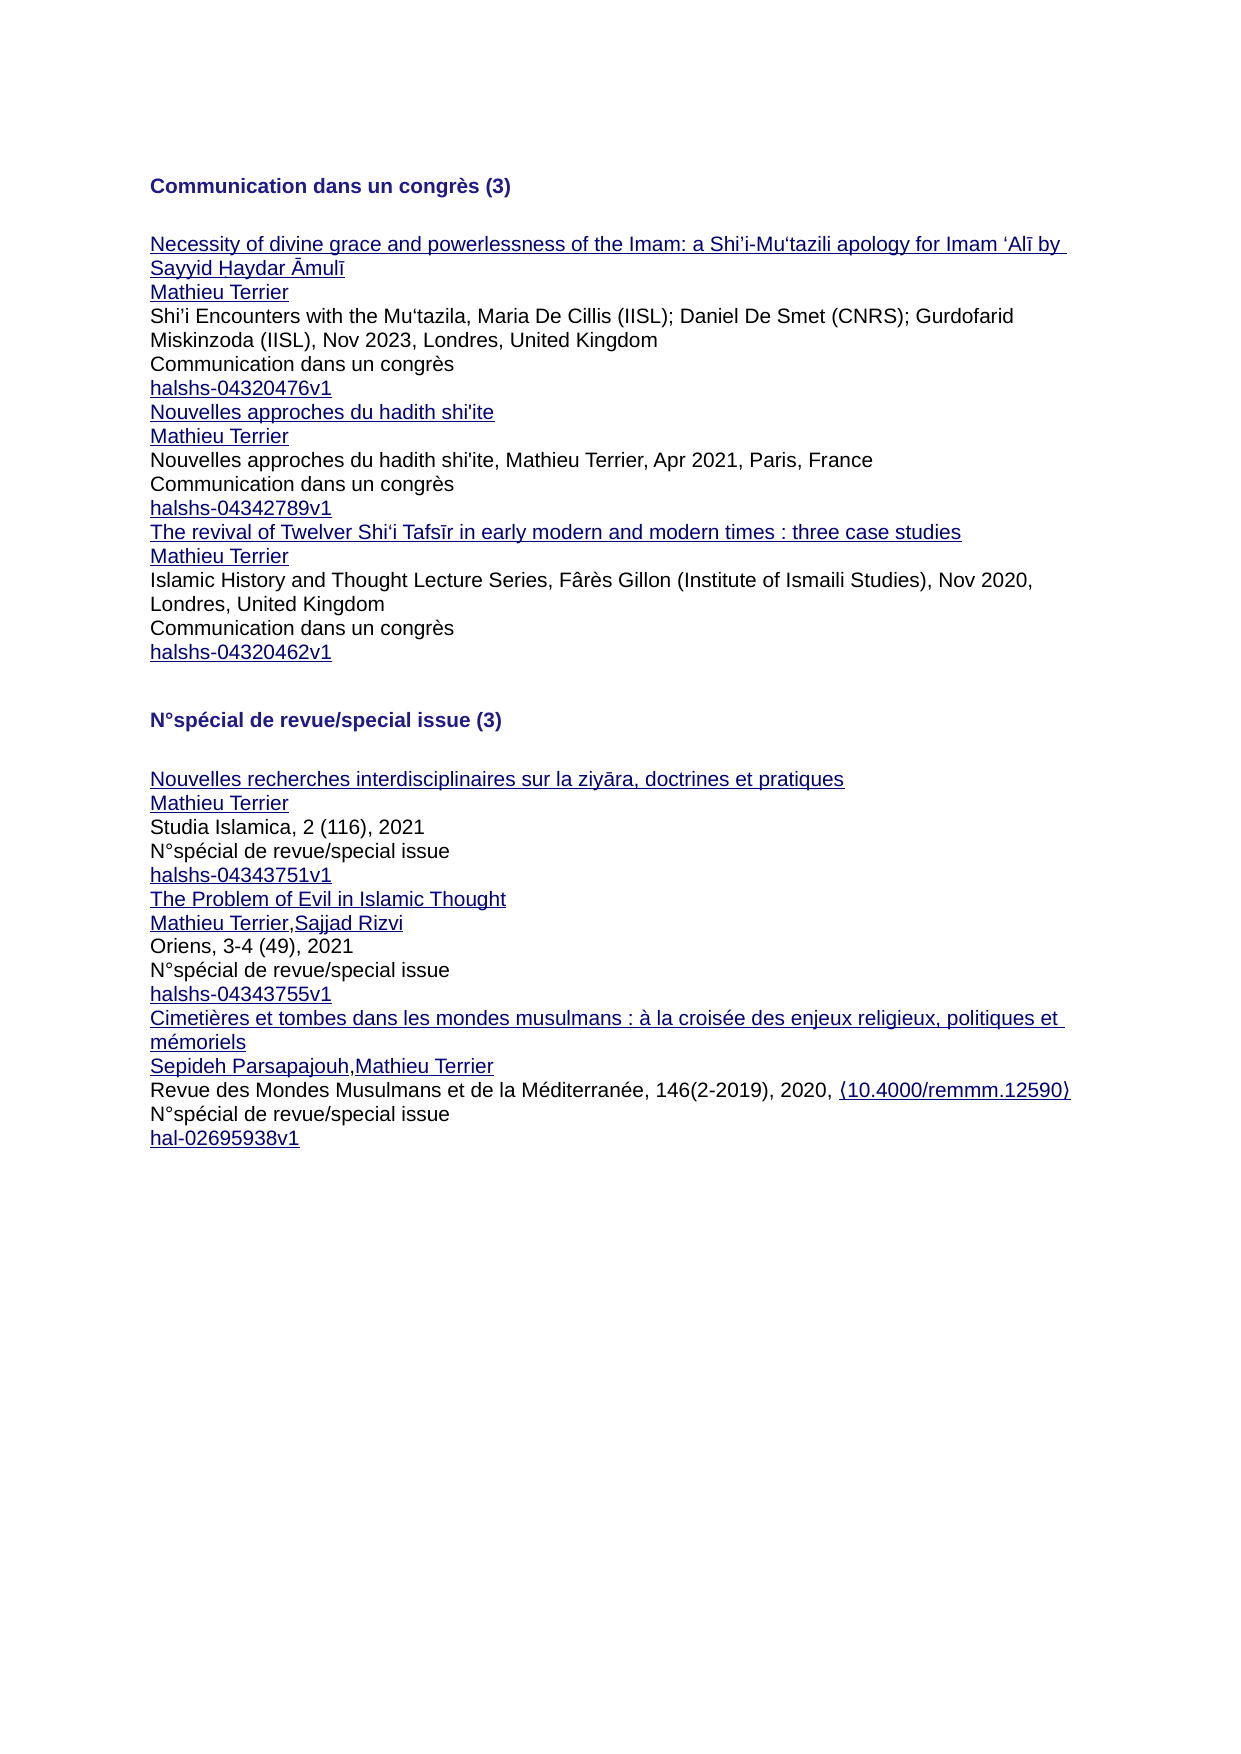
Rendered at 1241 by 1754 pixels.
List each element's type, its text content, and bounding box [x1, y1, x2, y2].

table_cell Cimetières et tombes dans les mondes musulmans : à la croisée des enjeux religieux, politiques et mémoriels Sepideh Parsapajouh,Mathieu Terrier Revue des Mondes Musulmans et de la Méditerranée, 146(2-2019), 2020, ⟨10.4000/remmm.12590⟩ N°spécial de revue/special issue hal-02695938v1 [150, 1006, 1090, 1150]
table_cell Nouvelles approches du hadith shi'ite Mathieu Terrier Nouvelles approches du hadith shi'ite, Mathieu Terrier, Apr 2021, Paris, France Communication dans un congrès halshs-04342789v1 [150, 400, 1090, 520]
subtitle Communication dans un congrès (3) [150, 174, 1090, 198]
table_header Nouvelles recherches interdisciplinaires sur la ziyāra, doctrines et pratiques Mathieu Terrier Studia Islamica, 2 (116), 2021 N°spécial de revue/special issue halshs-04343751v1 [150, 767, 1090, 886]
table_cell The Problem of Evil in Islamic Thought Mathieu Terrier,Sajjad Rizvi Oriens, 3-4 (49), 2021 N°spécial de revue/special issue halshs-04343755v1 [150, 886, 1090, 1006]
table_header Necessity of divine grace and powerlessness of the Imam: a Shi’i-Mu‘tazili apology for Imam ‘Alī by Sayyid Ḥaydar Āmulī Mathieu Terrier Shi’i Encounters with the Mu‘tazila, Maria De Cillis (IISL); Daniel De Smet (CNRS); Gurdofarid Miskinzoda (IISL), Nov 2023, Londres, United Kingdom Communication dans un congrès halshs-04320476v1 [150, 232, 1090, 400]
subtitle N°spécial de revue/special issue (3) [150, 708, 1090, 732]
table_cell The revival of Twelver Shi‘i Tafsīr in early modern and modern times : three case studies Mathieu Terrier Islamic History and Thought Lecture Series, Fârès Gillon (Institute of Ismaili Studies), Nov 2020, Londres, United Kingdom Communication dans un congrès halshs-04320462v1 [150, 520, 1090, 663]
